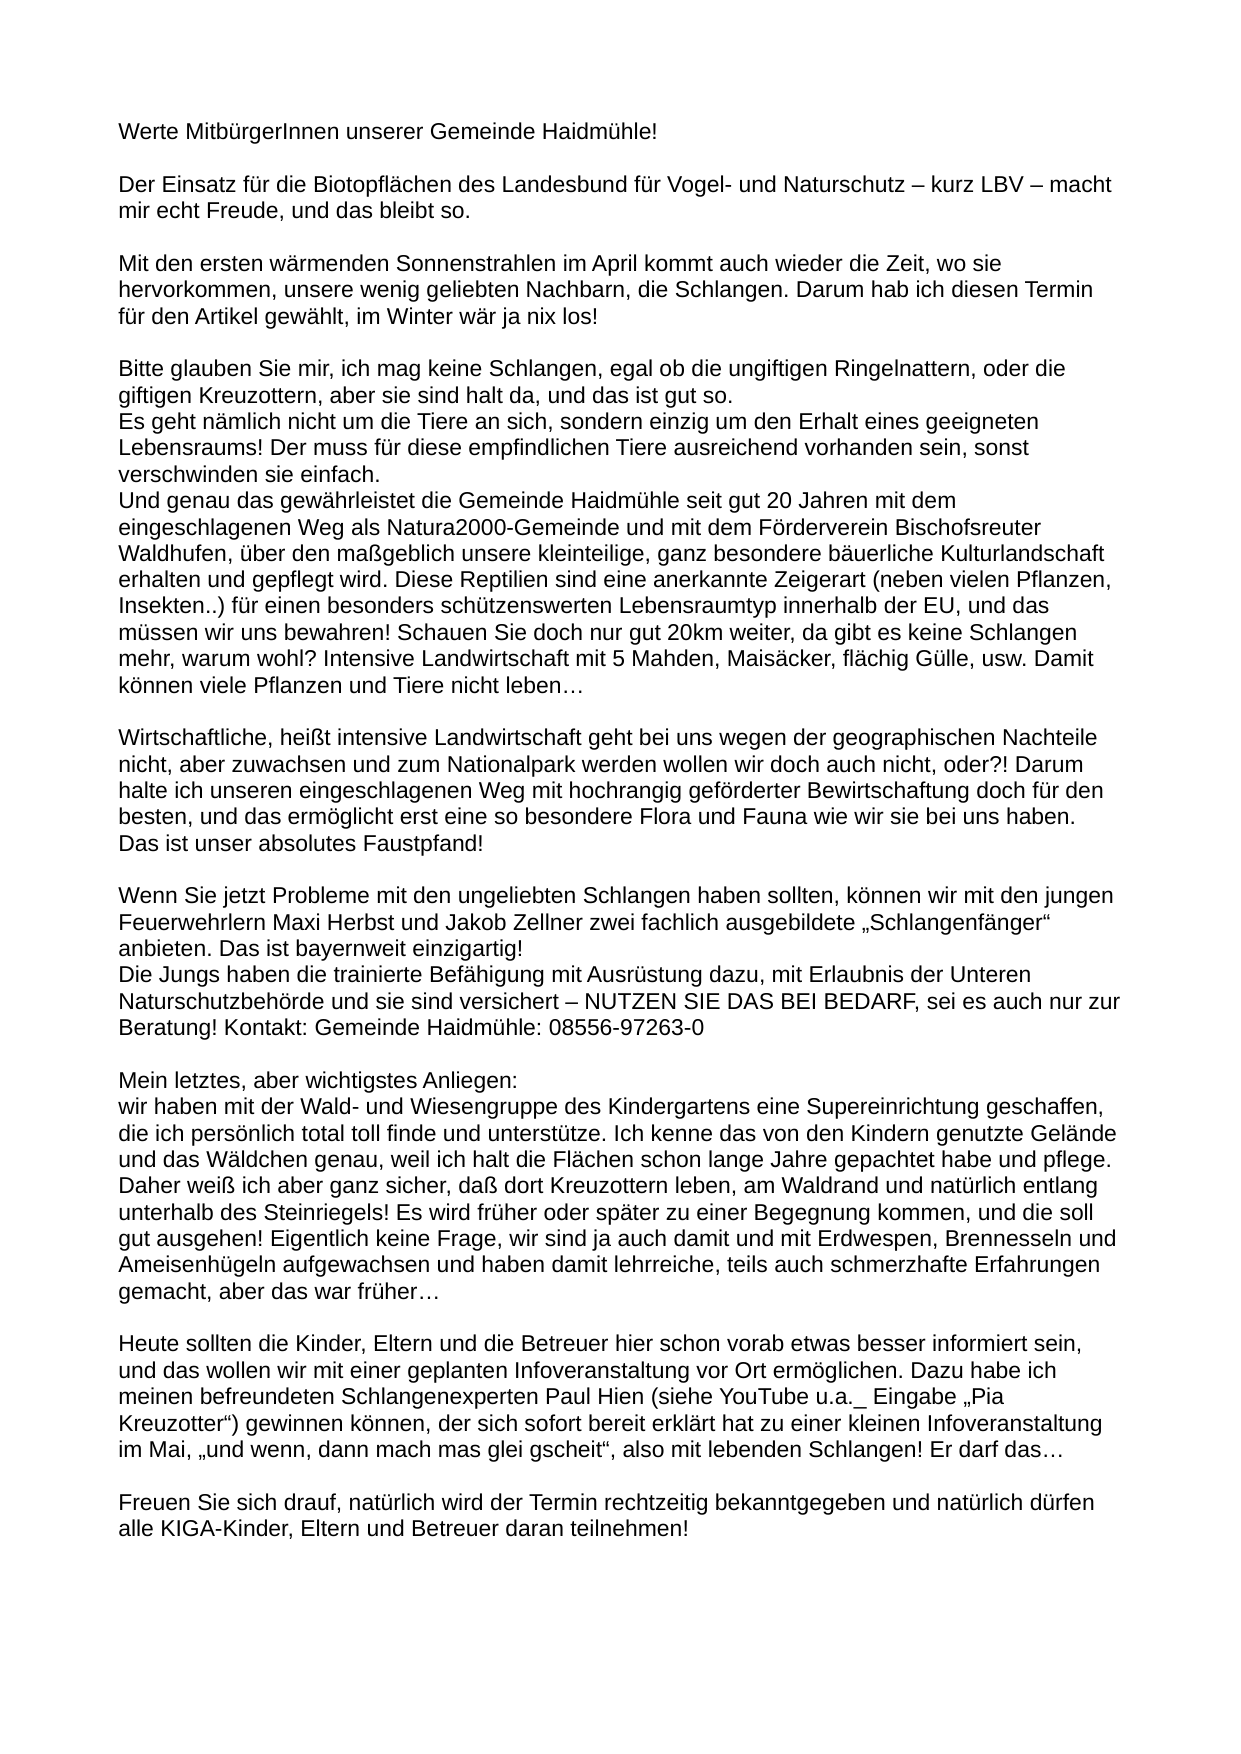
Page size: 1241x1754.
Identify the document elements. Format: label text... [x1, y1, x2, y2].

text Und genau das gewährleistet die Gemeinde Haidmühle seit gut 20 Jahren mit dem eingeschlagenen Weg als Natura2000-Gemeinde und mit dem Förderverein Bischofsreuter Waldhufen, über den maßgeblich unsere kleinteilige, ganz besondere bäuerliche Kulturlandschaft erhalten und gepflegt wird. Diese Reptilien sind eine anerkannte Zeigerart (neben vielen Pflanzen, Insekten..) für einen besonders schützenswerten Lebensraumtyp innerhalb der EU, und das [118, 487, 1122, 619]
text Der Einsatz für die Biotopflächen des Landesbund für Vogel- und Naturschutz – kurz LBV – macht mir echt Freude, und das bleibt so. [118, 171, 1122, 223]
text Werte MitbürgerInnen unserer Gemeinde Haidmühle! [118, 118, 1122, 144]
text wir haben mit der Wald- und Wiesengruppe des Kindergartens eine Supereinrichtung geschaffen, die ich persönlich total toll finde und unterstütze. Ich kenne das von den Kindern genutzte Gelände und das Wäldchen genau, weil ich halt die Flächen schon lange Jahre gepachtet habe und pflege. Daher weiß ich aber ganz sicher, daß dort Kreuzottern leben, am Waldrand und natürlich entlang unterhalb des Steinriegels! Es wird früher oder später zu einer Begegnung kommen, und die soll gut ausgehen! Eigentlich keine Frage, wir sind ja auch damit und mit Erdwespen, Brennesseln und [118, 1093, 1122, 1251]
text Es geht nämlich nicht um die Tiere an sich, sondern einzig um den Erhalt eines geeigneten Lebensraums! Der muss für diese empfindlichen Tiere ausreichend vorhanden sein, sonst verschwinden sie einfach. [118, 408, 1122, 487]
text Mein letztes, aber wichtigstes Anliegen: [118, 1067, 1122, 1093]
text Die Jungs haben die trainierte Befähigung mit Ausrüstung dazu, mit Erlaubnis der Unteren Naturschutzbehörde und sie sind versichert – NUTZEN SIE DAS BEI BEDARF, sei es auch nur zur Beratung! Kontakt: Gemeinde Haidmühle: 08556-97263-0 [118, 961, 1122, 1067]
text Bitte glauben Sie mir, ich mag keine Schlangen, egal ob die ungiftigen Ringelnattern, oder die giftigen Kreuzottern, aber sie sind halt da, und das ist gut so. [118, 355, 1122, 408]
text Freuen Sie sich drauf, natürlich wird der Termin rechtzeitig bekanntgegeben und natürlich dürfen alle KIGA-Kinder, Eltern und Betreuer daran teilnehmen! [118, 1488, 1122, 1568]
text Ameisenhügeln aufgewachsen und haben damit lehrreiche, teils auch schmerzhafte Erfahrungen gemacht, aber das war früher… [118, 1251, 1122, 1330]
text Heute sollten die Kinder, Eltern und die Betreuer hier schon vorab etwas besser informiert sein, und das wollen wir mit einer geplanten Infoveranstaltung vor Ort ermöglichen. Dazu habe ich meinen befreundeten Schlangenexperten Paul Hien (siehe YouTube u.a._ Eingabe „Pia Kreuzotter“) gewinnen können, der sich sofort bereit erklärt hat zu einer kleinen Infoveranstaltung im Mai, „und wenn, dann mach mas glei gscheit“, also mit lebenden Schlangen! Er darf das… [118, 1330, 1122, 1488]
text Wirtschaftliche, heißt intensive Landwirtschaft geht bei uns wegen der geographischen Nachteile nicht, aber zuwachsen und zum Nationalpark werden wollen wir doch auch nicht, oder?! Darum halte ich unseren eingeschlagenen Weg mit hochrangig geförderter Bewirtschaftung doch für den besten, und das ermöglicht erst eine so besondere Flora und Fauna wie wir sie bei uns haben. Das ist unser absolutes Faustpfand! [118, 724, 1122, 882]
text müssen wir uns bewahren! Schauen Sie doch nur gut 20km weiter, da gibt es keine Schlangen mehr, warum wohl? Intensive Landwirtschaft mit 5 Mahden, Maisäcker, flächig Gülle, usw. Damit können viele Pflanzen und Tiere nicht leben… [118, 619, 1122, 724]
text Mit den ersten wärmenden Sonnenstrahlen im April kommt auch wieder die Zeit, wo sie hervorkommen, unsere wenig geliebten Nachbarn, die Schlangen. Darum hab ich diesen Termin für den Artikel gewählt, im Winter wär ja nix los! [118, 250, 1122, 355]
text Wenn Sie jetzt Probleme mit den ungeliebten Schlangen haben sollten, können wir mit den jungen Feuerwehrlern Maxi Herbst und Jakob Zellner zwei fachlich ausgebildete „Schlangenfänger“ anbieten. Das ist bayernweit einzigartig! [118, 882, 1122, 961]
